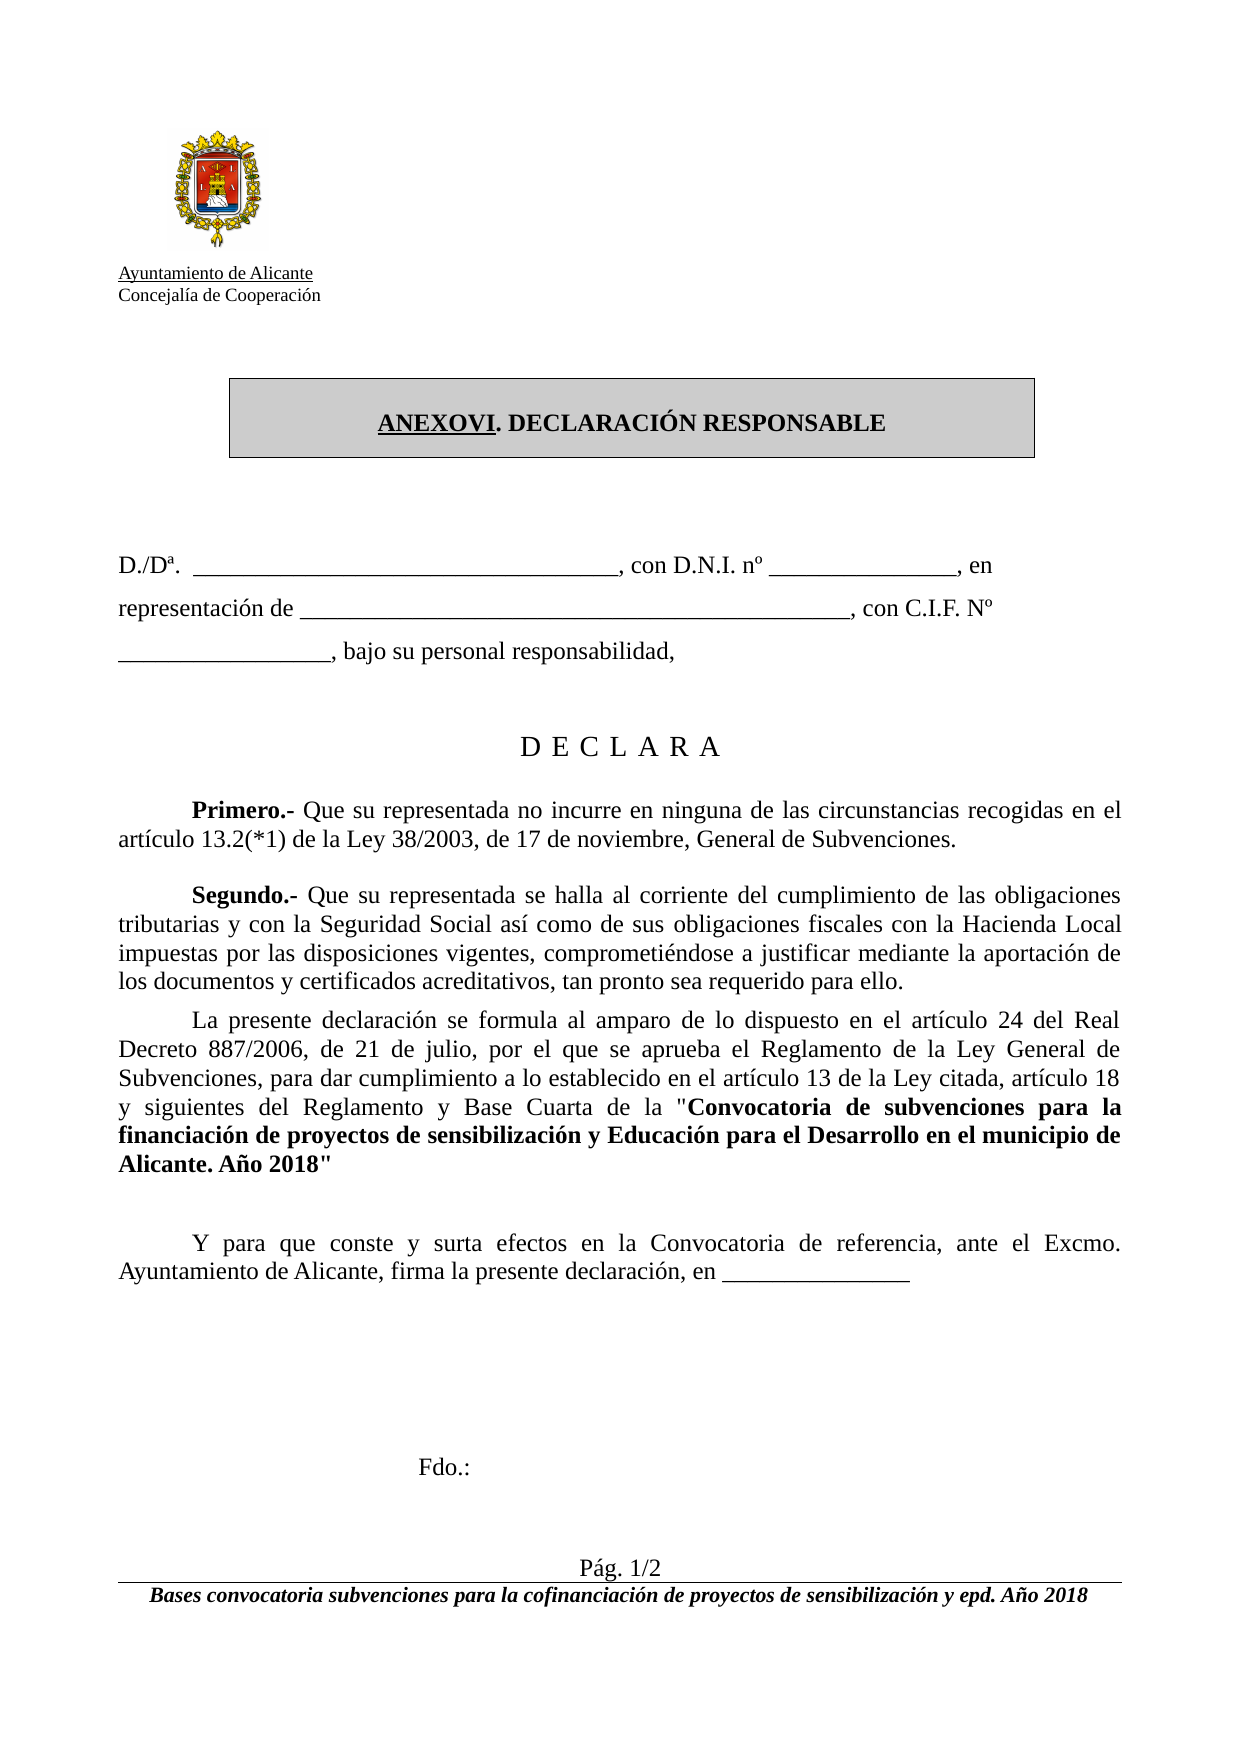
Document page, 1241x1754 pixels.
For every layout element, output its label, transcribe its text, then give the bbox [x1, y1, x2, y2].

subtitle ANEXOVI. DECLARACIÓN RESPONSABLE [245, 408, 1018, 437]
picture [167, 128, 269, 251]
text Y para que conste y surta efectos en la Convocatoria de referencia, ante el Excmo. Ayuntamiento de Alicante, firma la presente declaración, en _______________ [118, 1228, 1122, 1285]
text Primero.- Que su representada no incurre en ninguna de las circunstancias recogidas en el artículo 13.2(*1) de la Ley 38/2003, de 17 de noviembre, General de Subvenciones. [118, 796, 1122, 853]
text Fdo.: [118, 1452, 1122, 1481]
text D./Dª. __________________________________, con D.N.I. nº _______________, en representación de ____________________________________________, con C.I.F. Nº _________________, bajo su personal responsabilidad, [118, 550, 1122, 665]
text DECLARA [118, 729, 1122, 763]
text Segundo.- Que su representada se halla al corriente del cumplimiento de las obligaciones tributarias y con la Seguridad Social así como de sus obligaciones fiscales con la Hacienda Local impuestas por las disposiciones vigentes, comprometiéndose a justificar mediante la aportación de los documentos y certificados acreditativos, tan pronto sea requerido para ello. [118, 880, 1122, 995]
text La presente declaración se formula al amparo de lo dispuesto en el artículo 24 del Real Decreto 887/2006, de 21 de julio, por el que se aprueba el Reglamento de la Ley General de Subvenciones, para dar cumplimiento a lo establecido en el artículo 13 de la Ley citada, artículo 18 y siguientes del Reglamento y Base Cuarta de la "Convocatoria de subvenciones para la financiación de proyectos de sensibilización y Educación para el Desarrollo en el municipio de Alicante. Año 2018" [118, 1006, 1122, 1178]
